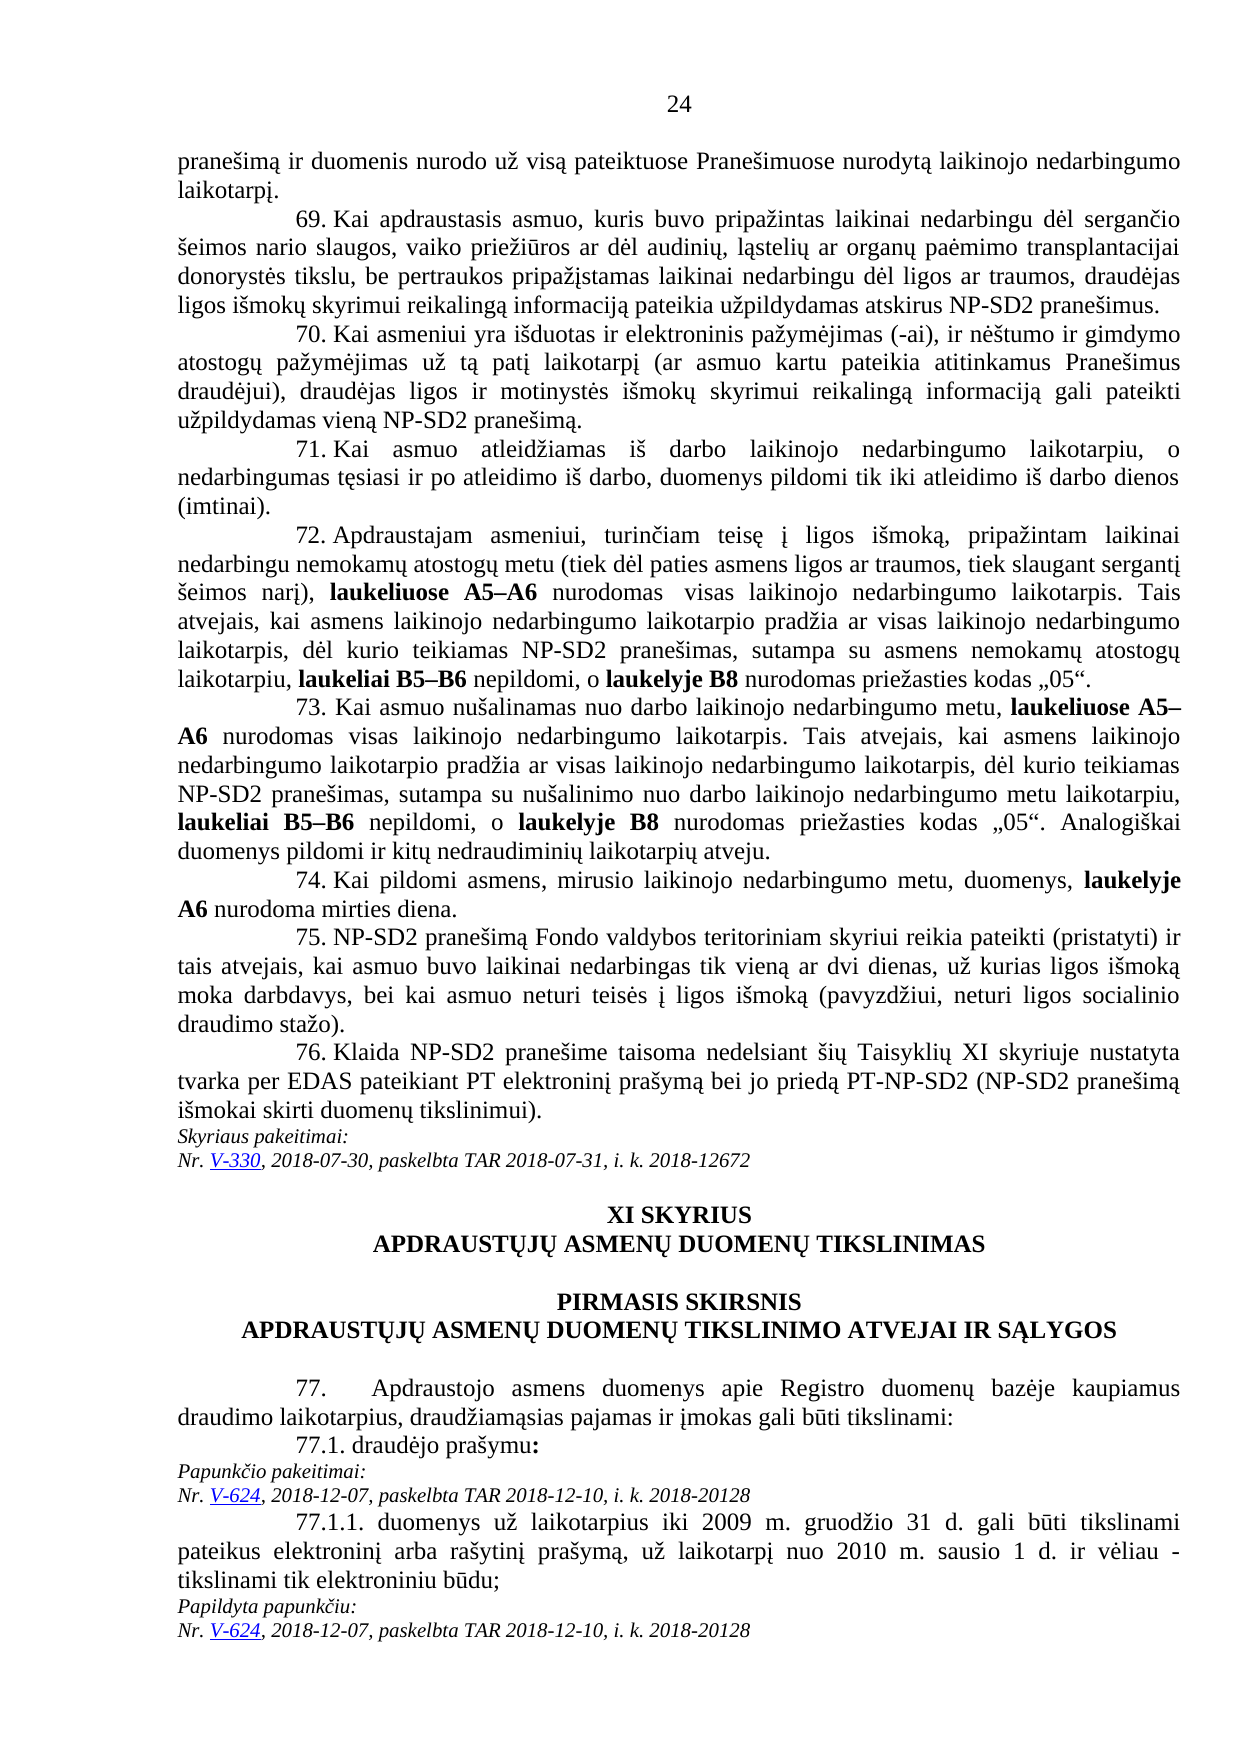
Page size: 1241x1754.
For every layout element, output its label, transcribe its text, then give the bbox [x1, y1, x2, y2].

text Nr. V-624, 2018-12-07, paskelbta TAR 2018-12-10, i. k. 2018-20128 [177, 1483, 1181, 1507]
text Papunkčio pakeitimai: [177, 1459, 1181, 1483]
text 76. Klaida NP-SD2 pranešime taisoma nedelsiant šių Taisyklių XI skyriuje nustatyta tvarka per EDAS pateikiant PT elektroninį prašymą bei jo priedą PT-NP-SD2 (NP-SD2 pranešimą išmokai skirti duomenų tikslinimui). [177, 1037, 1181, 1124]
text APDRAUSTŲJŲ ASMENŲ DUOMENŲ TIKSLINIMO ATVEJAI IR SĄLYGOS [177, 1316, 1181, 1344]
text 74. Kai pildomi asmens, mirusio laikinojo nedarbingumo metu, duomenys, laukelyje A6 nurodoma mirties diena. [177, 865, 1181, 922]
text 77.1.1. duomenys už laikotarpius iki 2009 m. gruodžio 31 d. gali būti tikslinami pateikus elektroninį arba rašytinį prašymą, už laikotarpį nuo 2010 m. sausio 1 d. ir vėliau - tikslinami tik elektroniniu būdu; [177, 1507, 1181, 1594]
text 72. Apdraustajam asmeniui, turinčiam teisę į ligos išmoką, pripažintam laikinai nedarbingu nemokamų atostogų metu (tiek dėl paties asmens ligos ar traumos, tiek slaugant sergantį šeimos narį), laukeliuose A5–A6 nurodomas visas laikinojo nedarbingumo laikotarpis. Tais atvejais, kai asmens laikinojo nedarbingumo laikotarpio pradžia ar visas laikinojo nedarbingumo laikotarpis, dėl kurio teikiamas NP-SD2 pranešimas, sutampa su asmens nemokamų atostogų laikotarpiu, laukeliai B5–B6 nepildomi, o laukelyje B8 nurodomas priežasties kodas „05“. [177, 520, 1181, 692]
text 70. Kai asmeniui yra išduotas ir elektroninis pažymėjimas (-ai), ir nėštumo ir gimdymo atostogų pažymėjimas už tą patį laikotarpį (ar asmuo kartu pateikia atitinkamus Pranešimus draudėjui), draudėjas ligos ir motinystės išmokų skyrimui reikalingą informaciją gali pateikti užpildydamas vieną NP-SD2 pranešimą. [177, 319, 1181, 434]
text 73. Kai asmuo nušalinamas nuo darbo laikinojo nedarbingumo metu, laukeliuose A5–A6 nurodomas visas laikinojo nedarbingumo laikotarpis. Tais atvejais, kai asmens laikinojo nedarbingumo laikotarpio pradžia ar visas laikinojo nedarbingumo laikotarpis, dėl kurio teikiamas NP-SD2 pranešimas, sutampa su nušalinimo nuo darbo laikinojo nedarbingumo metu laikotarpiu, laukeliai B5–B6 nepildomi, o laukelyje B8 nurodomas priežasties kodas „05“. Analogiškai duomenys pildomi ir kitų nedraudiminių laikotarpių atveju. [177, 692, 1181, 865]
text 75. NP-SD2 pranešimą Fondo valdybos teritoriniam skyriui reikia pateikti (pristatyti) ir tais atvejais, kai asmuo buvo laikinai nedarbingas tik vieną ar dvi dienas, už kurias ligos išmoką moka darbdavys, bei kai asmuo neturi teisės į ligos išmoką (pavyzdžiui, neturi ligos socialinio draudimo stažo). [177, 922, 1181, 1037]
text XI SKYRIUS [177, 1201, 1181, 1229]
text Nr. V-330, 2018-07-30, paskelbta TAR 2018-07-31, i. k. 2018-12672 [177, 1148, 1181, 1172]
text 71. Kai asmuo atleidžiamas iš darbo laikinojo nedarbingumo laikotarpiu, o nedarbingumas tęsiasi ir po atleidimo iš darbo, duomenys pildomi tik iki atleidimo iš darbo dienos (imtinai). [177, 434, 1181, 520]
text Skyriaus pakeitimai: [177, 1124, 1181, 1148]
text Nr. V-624, 2018-12-07, paskelbta TAR 2018-12-10, i. k. 2018-20128 [177, 1618, 1181, 1642]
text Papildyta papunkčiu: [177, 1594, 1181, 1618]
text APDRAUSTŲJŲ ASMENŲ DUOMENŲ TIKSLINIMAS [177, 1229, 1181, 1258]
text 77. Apdraustojo asmens duomenys apie Registro duomenų bazėje kaupiamus draudimo laikotarpius, draudžiamąsias pajamas ir įmokas gali būti tikslinami: [177, 1373, 1181, 1431]
text 69. Kai apdraustasis asmuo, kuris buvo pripažintas laikinai nedarbingu dėl sergančio šeimos nario slaugos, vaiko priežiūros ar dėl audinių, ląstelių ar organų paėmimo transplantacijai donorystės tikslu, be pertraukos pripažįstamas laikinai nedarbingu dėl ligos ar traumos, draudėjas ligos išmokų skyrimui reikalingą informaciją pateikia užpildydamas atskirus NP-SD2 pranešimus. [177, 204, 1181, 319]
text pranešimą ir duomenis nurodo už visą pateiktuose Pranešimuose nurodytą laikinojo nedarbingumo laikotarpį. [177, 146, 1181, 204]
text PIRMASIS SKIRSNIS [177, 1287, 1181, 1316]
text 77.1. draudėjo prašymu: [177, 1431, 1181, 1459]
